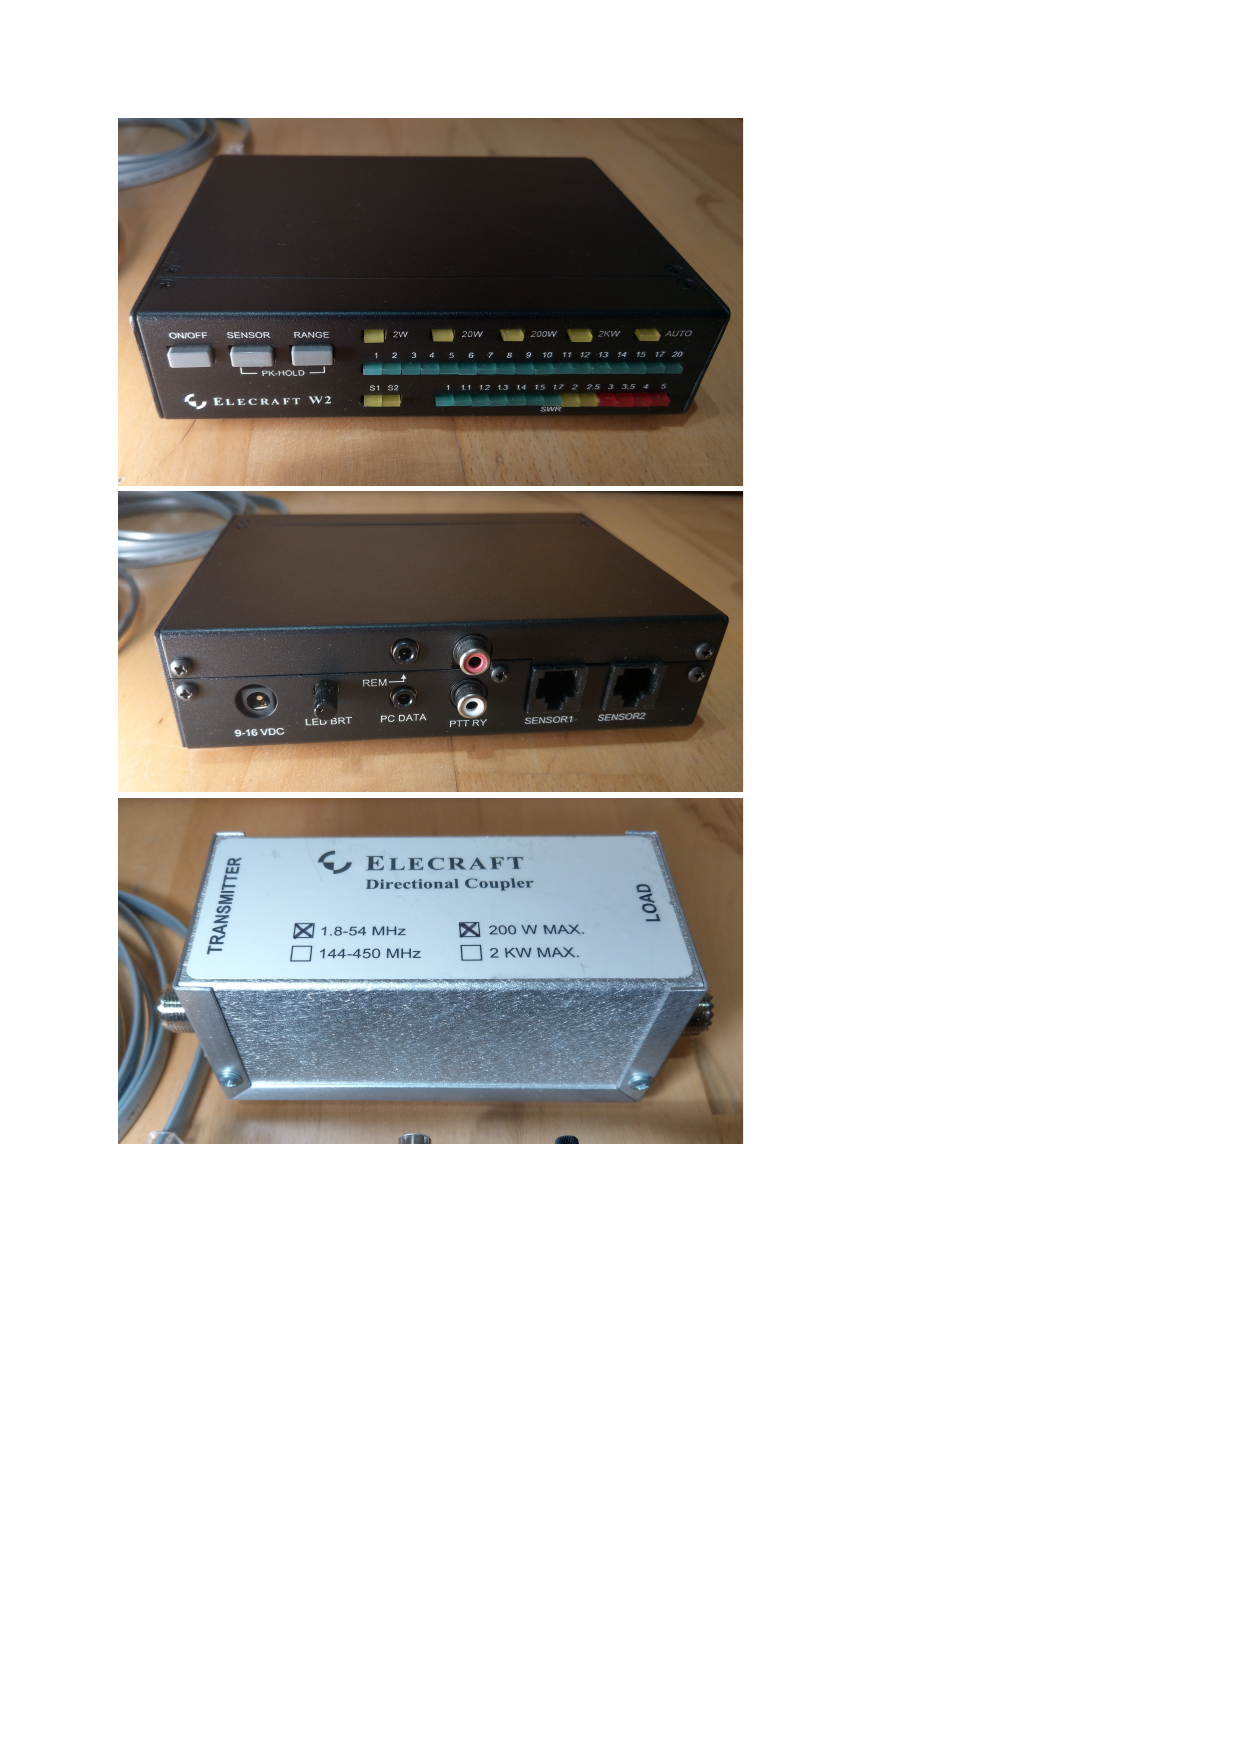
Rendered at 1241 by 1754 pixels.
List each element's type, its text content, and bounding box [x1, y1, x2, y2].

text Elecraft W2 Leistungs und VSWR Messer mit Messkopf 1.8-54 MHz 200W max. Unterlagen in deutscher und englischer Sprache 430 € [118, 118, 1122, 1144]
picture [118, 798, 744, 1144]
picture [118, 118, 744, 486]
picture [118, 491, 744, 792]
